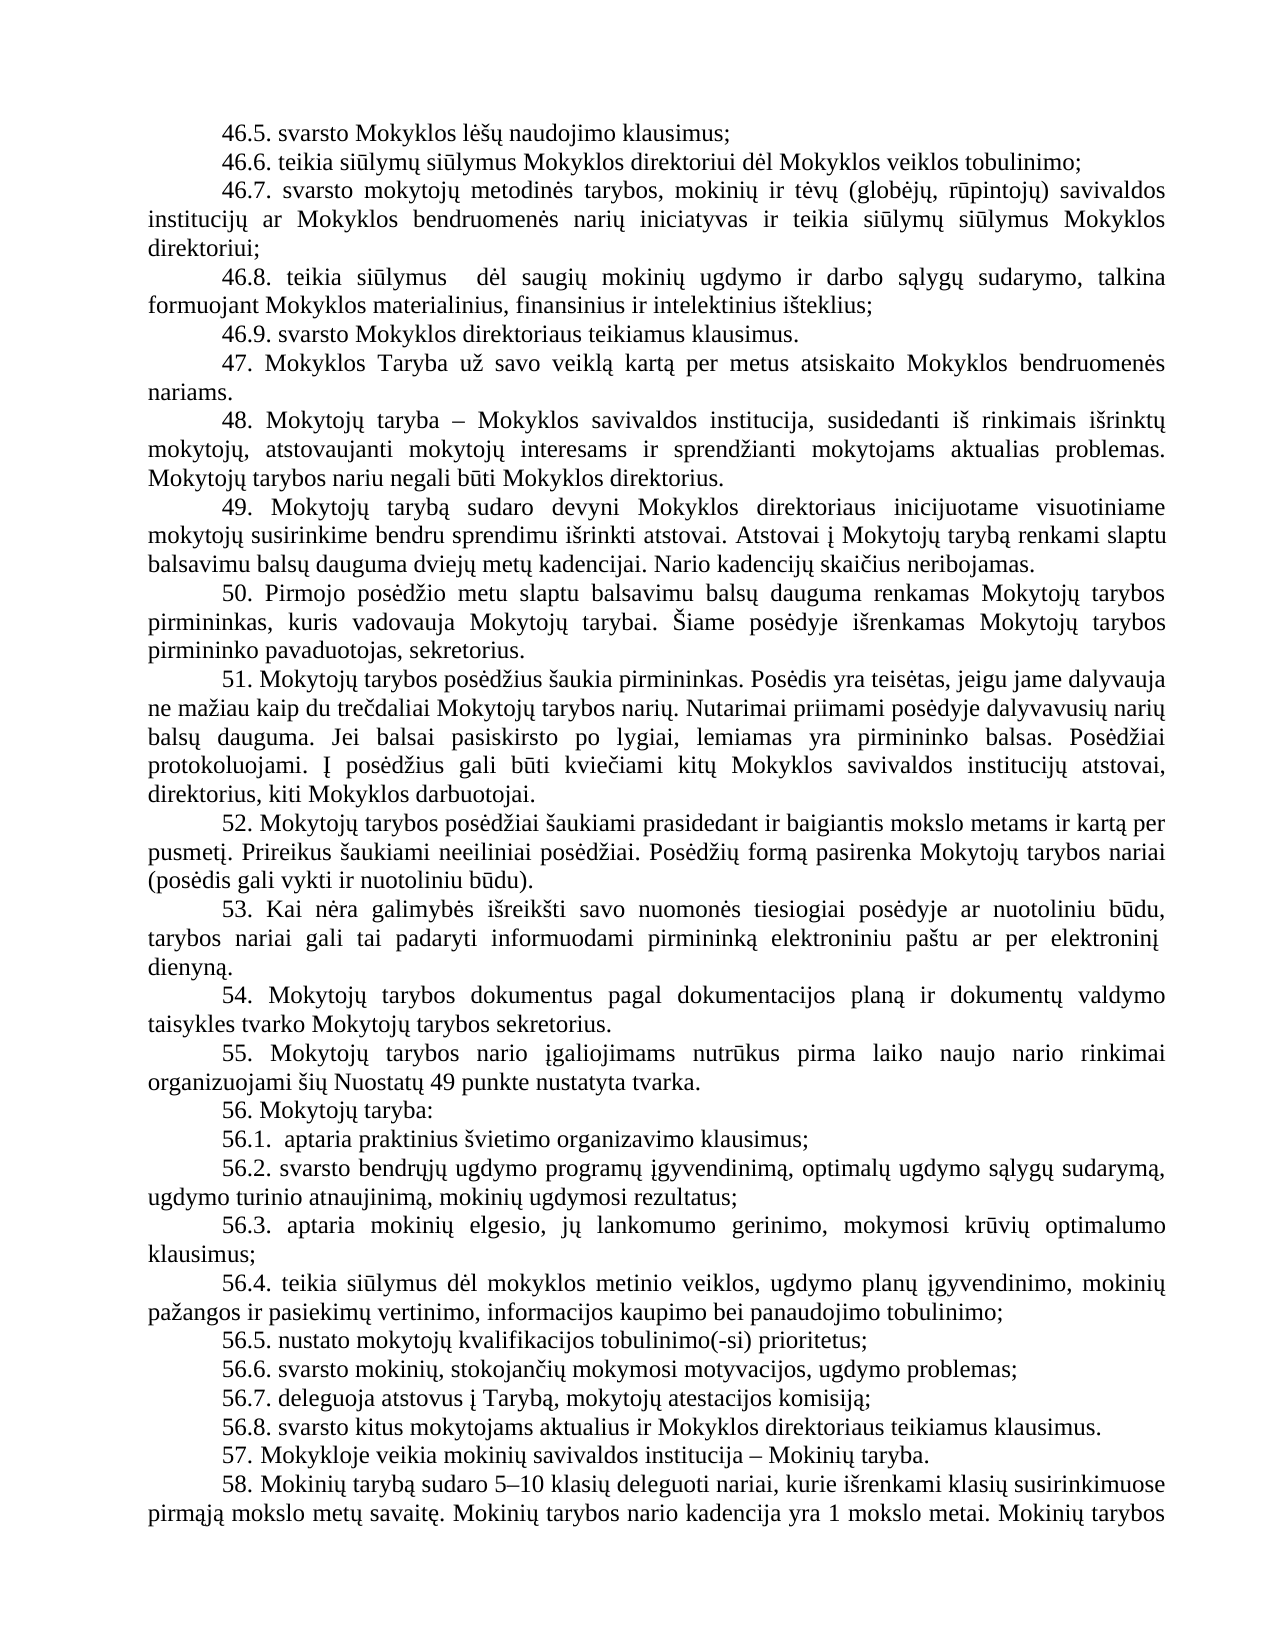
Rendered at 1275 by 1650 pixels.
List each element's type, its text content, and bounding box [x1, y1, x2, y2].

text 51. Mokytojų tarybos posėdžius šaukia pirmininkas. Posėdis yra teisėtas, jeigu jame dalyvauja ne mažiau kaip du trečdaliai Mokytojų tarybos narių. Nutarimai priimami posėdyje dalyvavusių narių balsų dauguma. Jei balsai pasiskirsto po lygiai, lemiamas yra pirmininko balsas. Posėdžiai protokoluojami. Į posėdžius gali būti kviečiami kitų Mokyklos savivaldos institucijų atstovai, direktorius, kiti Mokyklos darbuotojai. [148, 664, 1167, 808]
text 55. Mokytojų tarybos nario įgaliojimams nutrūkus pirma laiko naujo nario rinkimai organizuojami šių Nuostatų 49 punkte nustatyta tvarka. [148, 1038, 1167, 1096]
text 58. Mokinių tarybą sudaro 5–10 klasių deleguoti nariai, kurie išrenkami klasių susirinkimuose pirmąją mokslo metų savaitę. Mokinių tarybos nario kadencija yra 1 mokslo metai. Mokinių tarybos [148, 1469, 1167, 1527]
text 56.3. aptaria mokinių elgesio, jų lankomumo gerinimo, mokymosi krūvių optimalumo klausimus; [148, 1211, 1167, 1268]
text 56.5. nustato mokytojų kvalifikacijos tobulinimo(-si) prioritetus; [148, 1326, 1167, 1354]
text 48. Mokytojų taryba – Mokyklos savivaldos institucija, susidedanti iš rinkimais išrinktų mokytojų, atstovaujanti mokytojų interesams ir sprendžianti mokytojams aktualias problemas. Mokytojų tarybos nariu negali būti Mokyklos direktorius. [148, 406, 1167, 492]
text 56.7. deleguoja atstovus į Tarybą, mokytojų atestacijos komisiją; [148, 1383, 1167, 1412]
text 54. Mokytojų tarybos dokumentus pagal dokumentacijos planą ir dokumentų valdymo taisykles tvarko Mokytojų tarybos sekretorius. [148, 981, 1167, 1038]
text 46.6. teikia siūlymų siūlymus Mokyklos direktoriui dėl Mokyklos veiklos tobulinimo; [148, 147, 1167, 176]
text 56.6. svarsto mokinių, stokojančių mokymosi motyvacijos, ugdymo problemas; [148, 1354, 1167, 1383]
text 57. Mokykloje veikia mokinių savivaldos institucija – Mokinių taryba. [148, 1441, 1167, 1469]
text 52. Mokytojų tarybos posėdžiai šaukiami prasidedant ir baigiantis mokslo metams ir kartą per pusmetį. Prireikus šaukiami neeiliniai posėdžiai. Posėdžių formą pasirenka Mokytojų tarybos nariai (posėdis gali vykti ir nuotoliniu būdu). [148, 808, 1167, 894]
text 56.8. svarsto kitus mokytojams aktualius ir Mokyklos direktoriaus teikiamus klausimus. [148, 1412, 1167, 1441]
text 46.9. svarsto Mokyklos direktoriaus teikiamus klausimus. [148, 319, 1167, 348]
text 56. Mokytojų taryba: [148, 1096, 1167, 1124]
text 47. Mokyklos Taryba už savo veiklą kartą per metus atsiskaito Mokyklos bendruomenės nariams. [148, 348, 1167, 406]
text 46.8. teikia siūlymus dėl saugių mokinių ugdymo ir darbo sąlygų sudarymo, talkina formuojant Mokyklos materialinius, finansinius ir intelektinius išteklius; [148, 262, 1167, 319]
text 56.1. aptaria praktinius švietimo organizavimo klausimus; [148, 1124, 1167, 1153]
text 49. Mokytojų tarybą sudaro devyni Mokyklos direktoriaus inicijuotame visuotiniame mokytojų susirinkime bendru sprendimu išrinkti atstovai. Atstovai į Mokytojų tarybą renkami slaptu balsavimu balsų dauguma dviejų metų kadencijai. Nario kadencijų skaičius neribojamas. [148, 492, 1167, 578]
text 56.4. teikia siūlymus dėl mokyklos metinio veiklos, ugdymo planų įgyvendinimo, mokinių pažangos ir pasiekimų vertinimo, informacijos kaupimo bei panaudojimo tobulinimo; [148, 1268, 1167, 1326]
text 50. Pirmojo posėdžio metu slaptu balsavimu balsų dauguma renkamas Mokytojų tarybos pirmininkas, kuris vadovauja Mokytojų tarybai. Šiame posėdyje išrenkamas Mokytojų tarybos pirmininko pavaduotojas, sekretorius. [148, 578, 1167, 664]
text 56.2. svarsto bendrųjų ugdymo programų įgyvendinimą, optimalų ugdymo sąlygų sudarymą, ugdymo turinio atnaujinimą, mokinių ugdymosi rezultatus; [148, 1153, 1167, 1211]
text 46.5. svarsto Mokyklos lėšų naudojimo klausimus; [148, 118, 1167, 147]
text 46.7. svarsto mokytojų metodinės tarybos, mokinių ir tėvų (globėjų, rūpintojų) savivaldos institucijų ar Mokyklos bendruomenės narių iniciatyvas ir teikia siūlymų siūlymus Mokyklos direktoriui; [148, 176, 1167, 262]
text 53. Kai nėra galimybės išreikšti savo nuomonės tiesiogiai posėdyje ar nuotoliniu būdu, tarybos nariai gali tai padaryti informuodami pirmininką elektroniniu paštu ar per elektroninį dienyną. [148, 894, 1167, 981]
